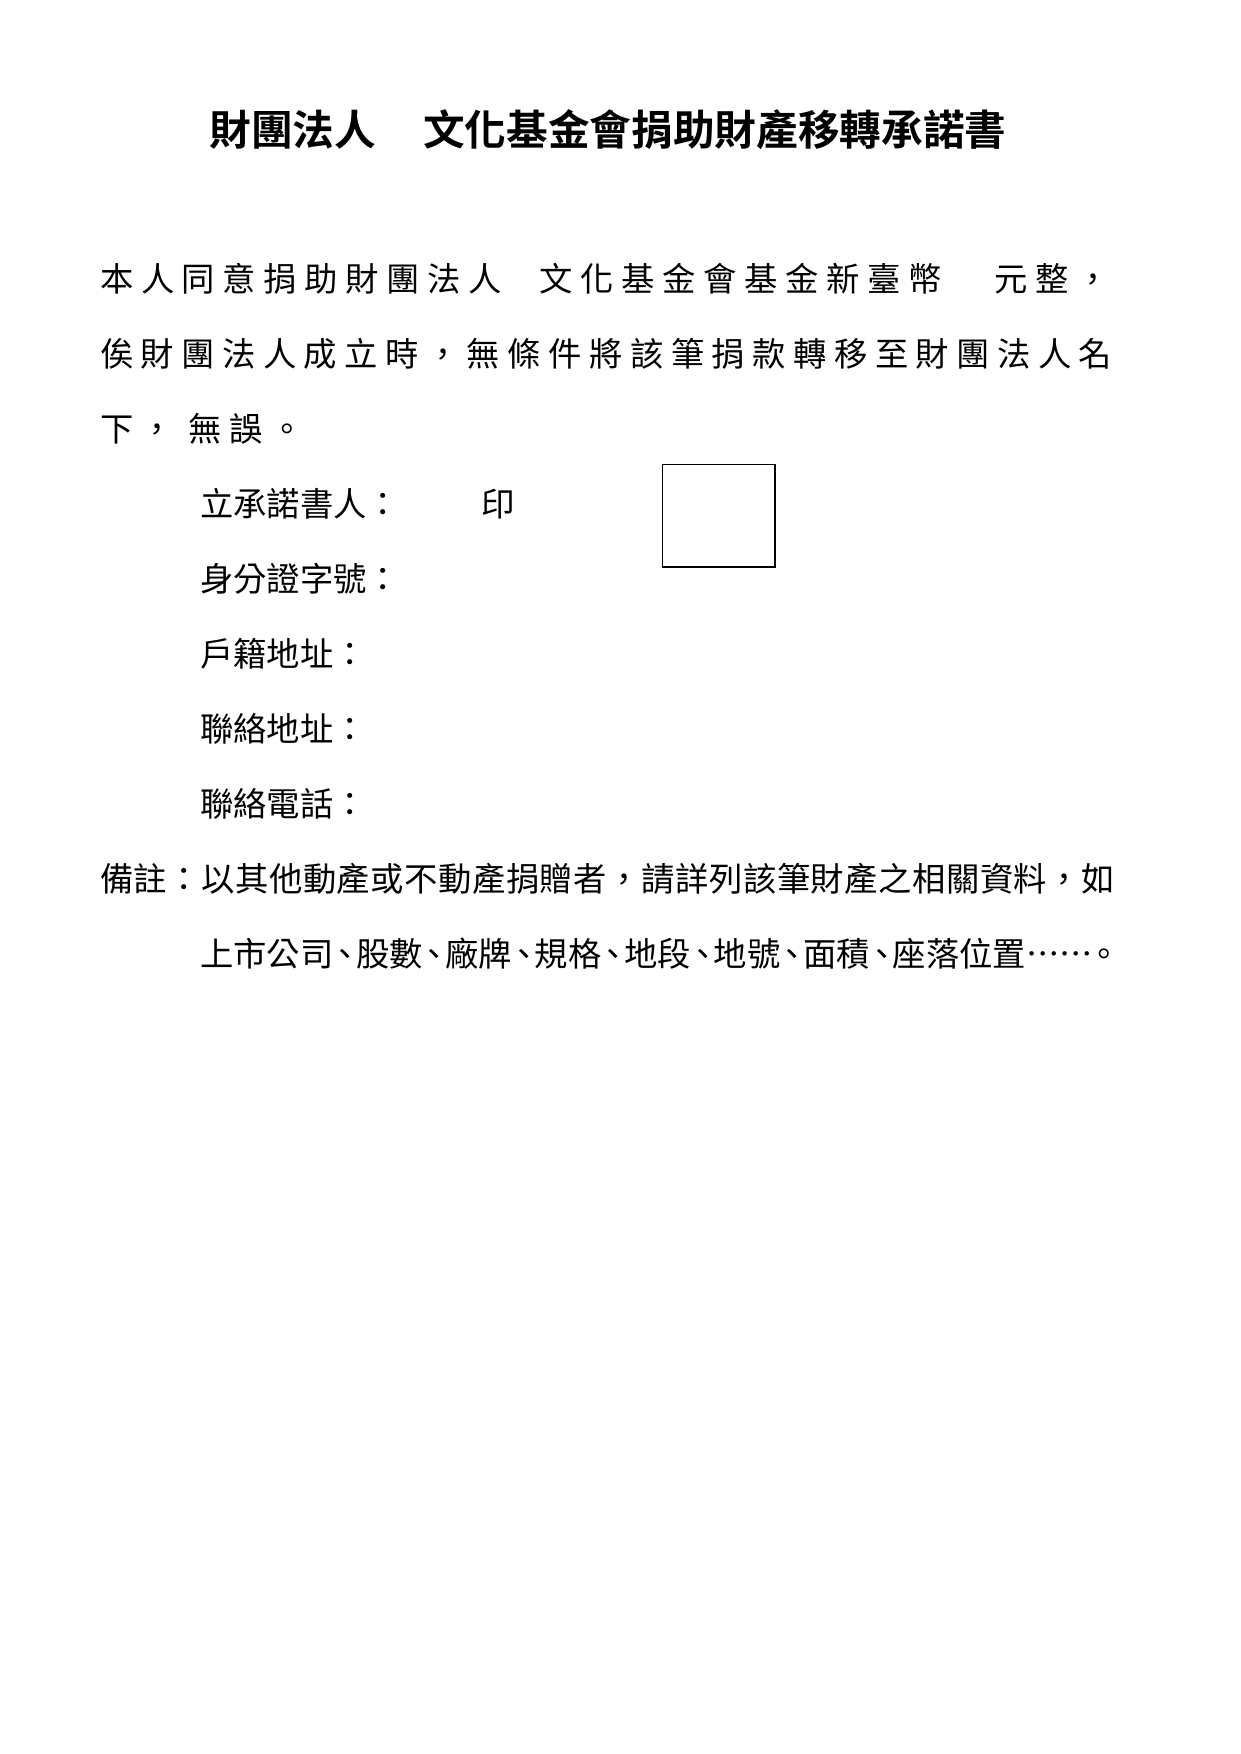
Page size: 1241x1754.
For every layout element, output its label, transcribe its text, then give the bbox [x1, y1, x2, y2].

text 財團法人 文化基金會捐助財產移轉承諾書 [100, 89, 1116, 164]
text 聯絡電話： [100, 764, 1116, 839]
text [776, 464, 1116, 539]
text 本 人 同 意 捐 助 財 團 法 人 文 化 基 金 會 基 金 新 臺 幣 元 整 ， 俟 財 團 法 人 成 立 時 ， 無 條 件 將 該 筆 捐 款 轉 移 至 財 團 法 人 名 下 ， 無 誤 。 [100, 239, 1116, 464]
text 立承諾書人： 印 [100, 464, 662, 539]
text 身分證字號： [100, 539, 1116, 614]
text 聯絡地址： [100, 689, 1116, 764]
text 戶籍地址： [100, 614, 1116, 689]
text 備註：以其他動產或不動產捐贈者，請詳列該筆財產之相關資料，如：上市公司、股數、廠牌、規格、地段、地號、面積、座落位置……。 [100, 839, 1116, 989]
